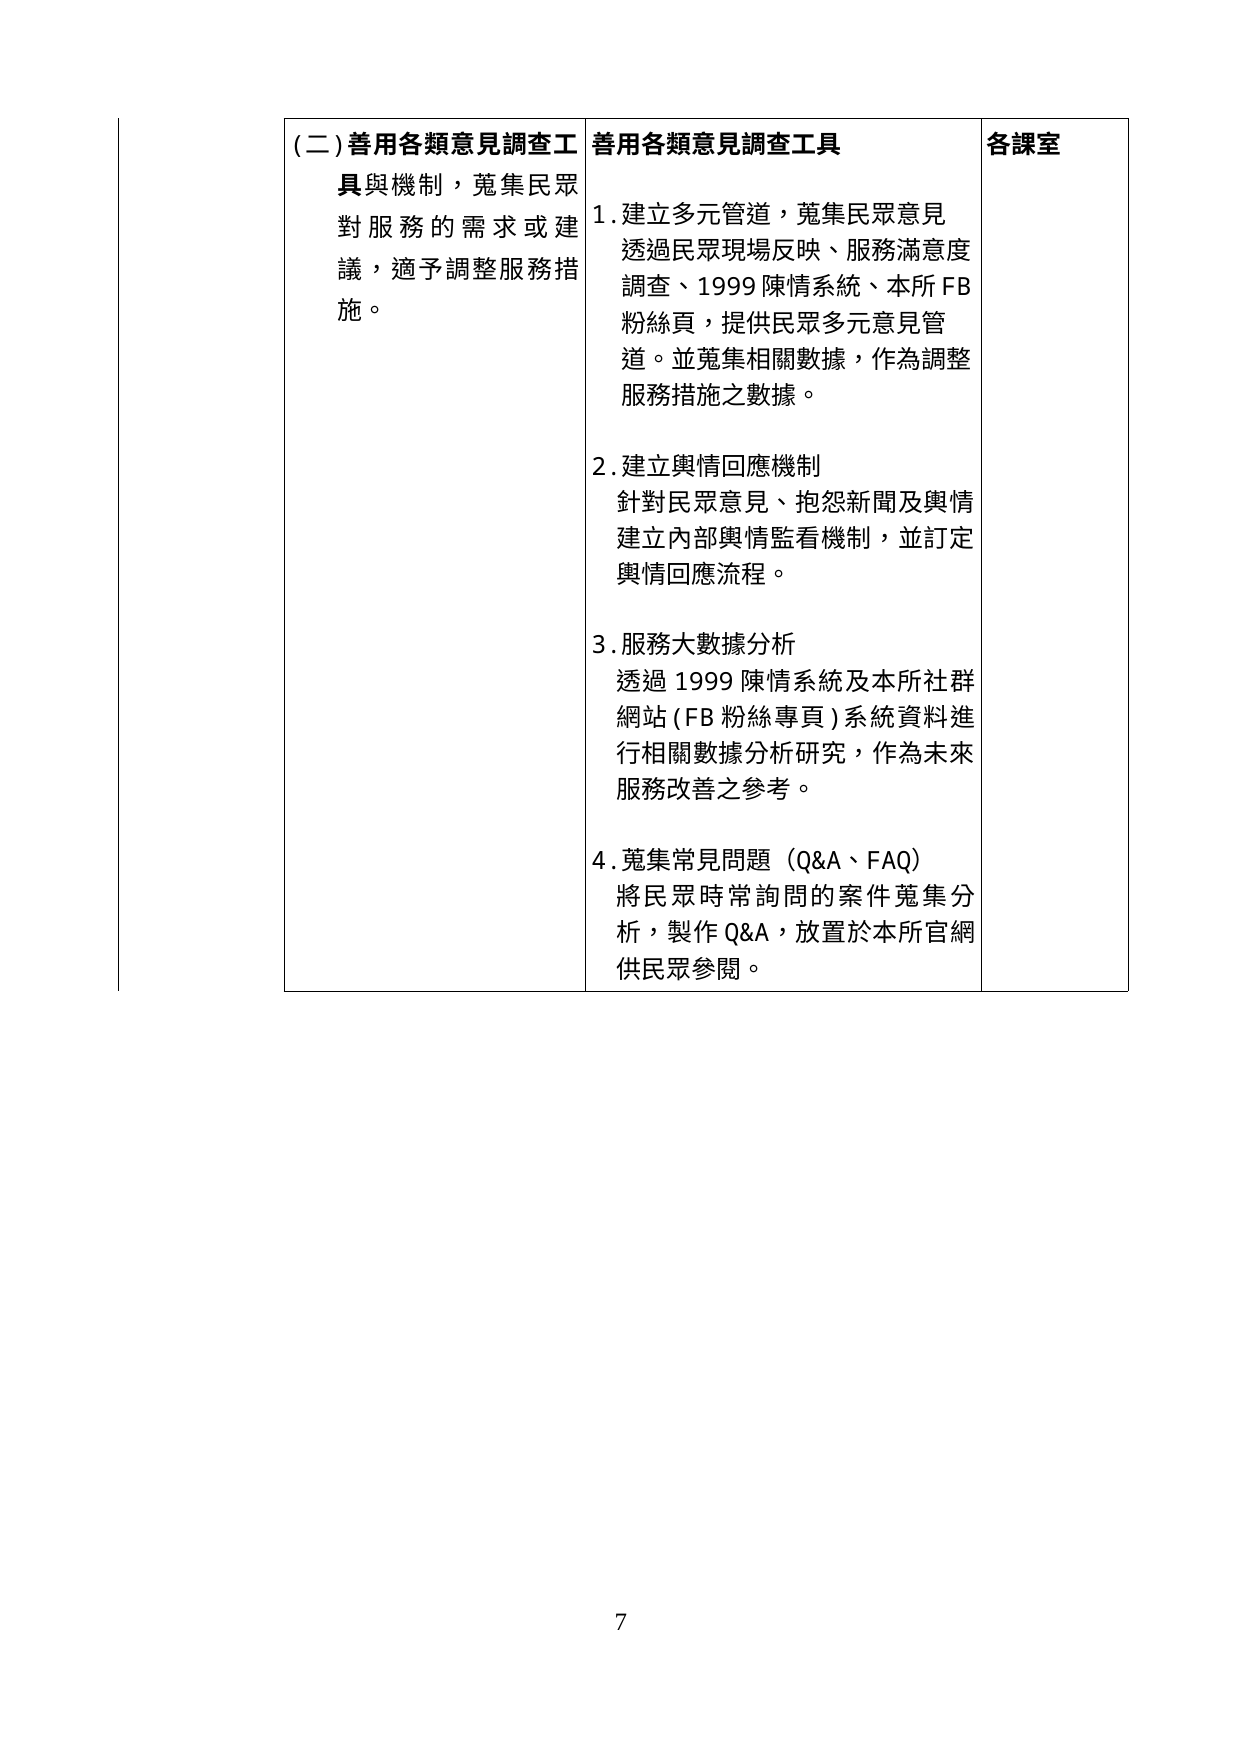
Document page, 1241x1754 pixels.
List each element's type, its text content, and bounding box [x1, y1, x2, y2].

table_cell 善用各類意見調查工具 1.建立多元管道，蒐集民眾意見 透過民眾現場反映、服務滿意度 調查、1999陳情系統、本所FB 粉絲頁，提供民眾多元意見管 道。並蒐集相關數據，作為調整 服務措施之數據。 2.建立輿情回應機制 針對民眾意見、抱怨新聞及輿情建立內部輿情監看機制，並訂定輿情回應流程。 3.服務大數據分析 透過1999陳情系統及本所社群網站(FB粉絲專頁)系統資料進行相關數據分析研究，作為未來服務改善之參考。 4.蒐集常見問題（Q&A、FAQ） 將民眾時常詢問的案件蒐集分析，製作Q&A，放置於本所官網供民眾參閱。 [586, 119, 981, 991]
table_cell [119, 118, 284, 991]
table_cell 各課室 [982, 119, 1128, 991]
table_cell (二)善用各類意見調查工具與機制，蒐集民眾對服務的需求或建議，適予調整服務措施。 [285, 119, 585, 991]
